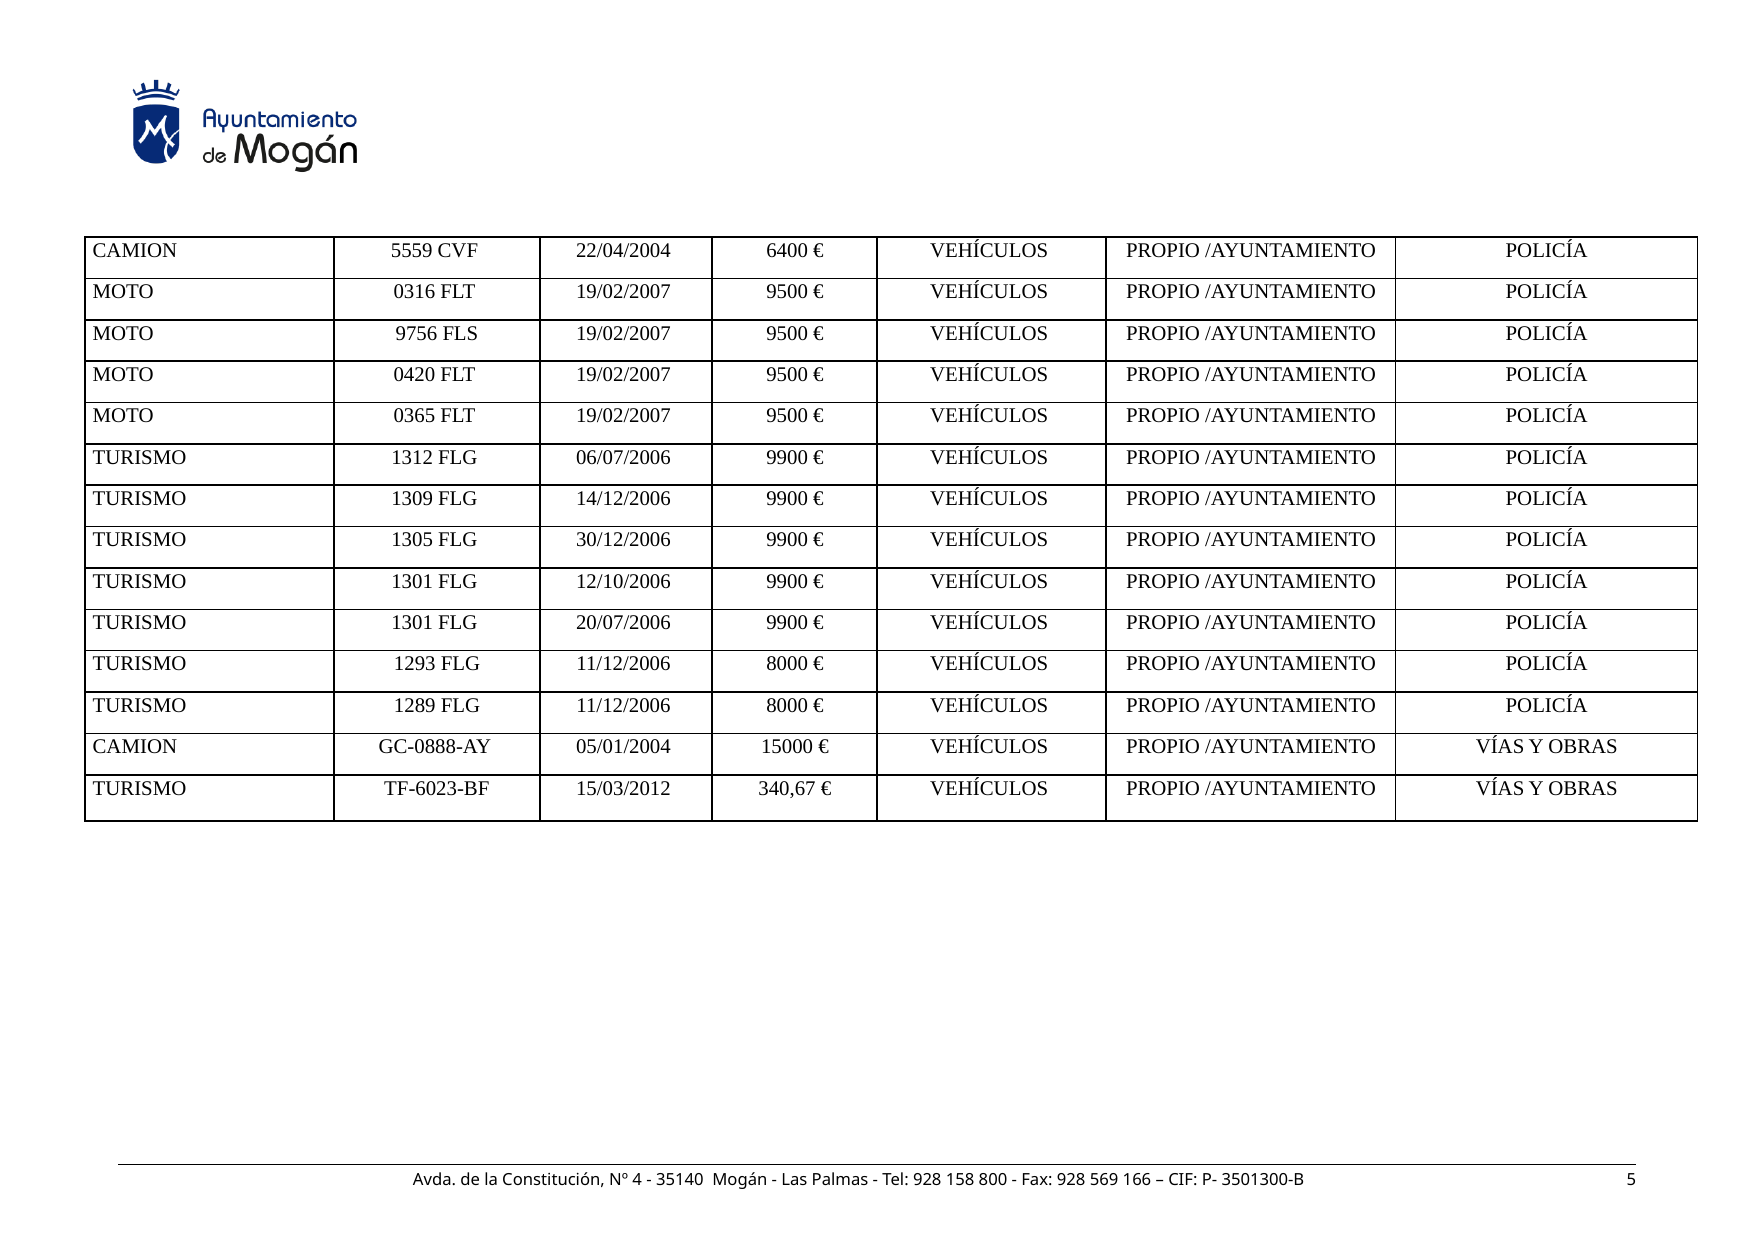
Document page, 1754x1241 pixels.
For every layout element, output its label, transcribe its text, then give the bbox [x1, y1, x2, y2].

table_cell 1309 FLG [335, 486, 539, 526]
table_cell 8000 € [713, 651, 876, 691]
table_cell PROPIO /AYUNTAMIENTO [1107, 321, 1395, 360]
table_cell 1301 FLG [335, 569, 539, 608]
table_cell 1312 FLG [335, 445, 539, 484]
table_cell 11/12/2006 [541, 693, 711, 732]
table_cell TURISMO [86, 486, 333, 526]
table_cell POLICÍA [1396, 321, 1697, 360]
table_cell VÍAS Y OBRAS [1396, 776, 1697, 820]
table_cell 22/04/2004 [541, 238, 711, 278]
table_cell 8000 € [713, 693, 876, 732]
table_cell TURISMO [86, 527, 333, 567]
table_cell 20/07/2006 [541, 610, 711, 650]
table_cell 9900 € [713, 610, 876, 650]
table_cell POLICÍA [1396, 693, 1697, 732]
table_cell 1301 FLG [335, 610, 539, 650]
table_cell 9900 € [713, 569, 876, 608]
table_cell VEHÍCULOS [878, 776, 1105, 820]
table_cell VEHÍCULOS [878, 362, 1105, 402]
table_cell 30/12/2006 [541, 527, 711, 567]
table_cell POLICÍA [1396, 238, 1697, 278]
table_cell PROPIO /AYUNTAMIENTO [1107, 403, 1395, 443]
table_cell 15/03/2012 [541, 776, 711, 820]
table_cell TURISMO [86, 569, 333, 608]
table_cell 9900 € [713, 445, 876, 484]
table_cell 9500 € [713, 362, 876, 402]
table_cell 1289 FLG [335, 693, 539, 732]
table_cell PROPIO /AYUNTAMIENTO [1107, 569, 1395, 608]
table_cell POLICÍA [1396, 527, 1697, 567]
table_cell 1293 FLG [335, 651, 539, 691]
table_cell 19/02/2007 [541, 279, 711, 319]
table_cell TURISMO [86, 776, 333, 820]
table_cell TURISMO [86, 610, 333, 650]
table_cell 5559 CVF [335, 238, 539, 278]
table_cell POLICÍA [1396, 279, 1697, 319]
table_cell POLICÍA [1396, 445, 1697, 484]
table_cell PROPIO /AYUNTAMIENTO [1107, 238, 1395, 278]
table_cell 19/02/2007 [541, 362, 711, 402]
table_cell VEHÍCULOS [878, 651, 1105, 691]
table_cell 0365 FLT [335, 403, 539, 443]
table_cell 14/12/2006 [541, 486, 711, 526]
table_cell POLICÍA [1396, 362, 1697, 402]
table_cell VEHÍCULOS [878, 569, 1105, 608]
table_cell GC-0888-AY [335, 734, 539, 774]
table_cell PROPIO /AYUNTAMIENTO [1107, 279, 1395, 319]
table_cell PROPIO /AYUNTAMIENTO [1107, 610, 1395, 650]
table_cell POLICÍA [1396, 651, 1697, 691]
table_cell 9500 € [713, 403, 876, 443]
table_cell MOTO [86, 321, 333, 360]
table_cell POLICÍA [1396, 610, 1697, 650]
table_cell MOTO [86, 362, 333, 402]
table_cell 9500 € [713, 321, 876, 360]
table_cell VEHÍCULOS [878, 610, 1105, 650]
table_cell TF-6023-BF [335, 776, 539, 820]
table_cell PROPIO /AYUNTAMIENTO [1107, 651, 1395, 691]
table_cell POLICÍA [1396, 486, 1697, 526]
table_cell PROPIO /AYUNTAMIENTO [1107, 734, 1395, 774]
table_cell 6400 € [713, 238, 876, 278]
table_cell PROPIO /AYUNTAMIENTO [1107, 776, 1395, 820]
table_cell PROPIO /AYUNTAMIENTO [1107, 486, 1395, 526]
table_cell VEHÍCULOS [878, 403, 1105, 443]
table_cell VEHÍCULOS [878, 734, 1105, 774]
table_cell 12/10/2006 [541, 569, 711, 608]
table_cell 19/02/2007 [541, 403, 711, 443]
table_cell 0316 FLT [335, 279, 539, 319]
table_cell 15000 € [713, 734, 876, 774]
table_cell VÍAS Y OBRAS [1396, 734, 1697, 774]
table_cell 9900 € [713, 486, 876, 526]
table_cell POLICÍA [1396, 403, 1697, 443]
table_cell 0420 FLT [335, 362, 539, 402]
table_cell VEHÍCULOS [878, 693, 1105, 732]
table_cell VEHÍCULOS [878, 321, 1105, 360]
table_cell VEHÍCULOS [878, 527, 1105, 567]
table_cell VEHÍCULOS [878, 279, 1105, 319]
table_cell PROPIO /AYUNTAMIENTO [1107, 527, 1395, 567]
table_cell CAMION [86, 734, 333, 774]
table_cell VEHÍCULOS [878, 238, 1105, 278]
table_cell PROPIO /AYUNTAMIENTO [1107, 693, 1395, 732]
table_cell TURISMO [86, 651, 333, 691]
table_cell 11/12/2006 [541, 651, 711, 691]
table_cell POLICÍA [1396, 569, 1697, 608]
table_cell TURISMO [86, 693, 333, 732]
table_cell 9900 € [713, 527, 876, 567]
table_cell VEHÍCULOS [878, 445, 1105, 484]
table_cell 9500 € [713, 279, 876, 319]
table_cell 340,67 € [713, 776, 876, 820]
table_cell TURISMO [86, 445, 333, 484]
table_cell 9756 FLS [335, 321, 539, 360]
table_cell MOTO [86, 279, 333, 319]
table_cell 19/02/2007 [541, 321, 711, 360]
table_cell 06/07/2006 [541, 445, 711, 484]
table_cell CAMION [86, 238, 333, 278]
picture [118, 59, 374, 190]
table_cell 1305 FLG [335, 527, 539, 567]
table_cell VEHÍCULOS [878, 486, 1105, 526]
table_cell PROPIO /AYUNTAMIENTO [1107, 362, 1395, 402]
table_cell 05/01/2004 [541, 734, 711, 774]
table_cell PROPIO /AYUNTAMIENTO [1107, 445, 1395, 484]
table_cell MOTO [86, 403, 333, 443]
